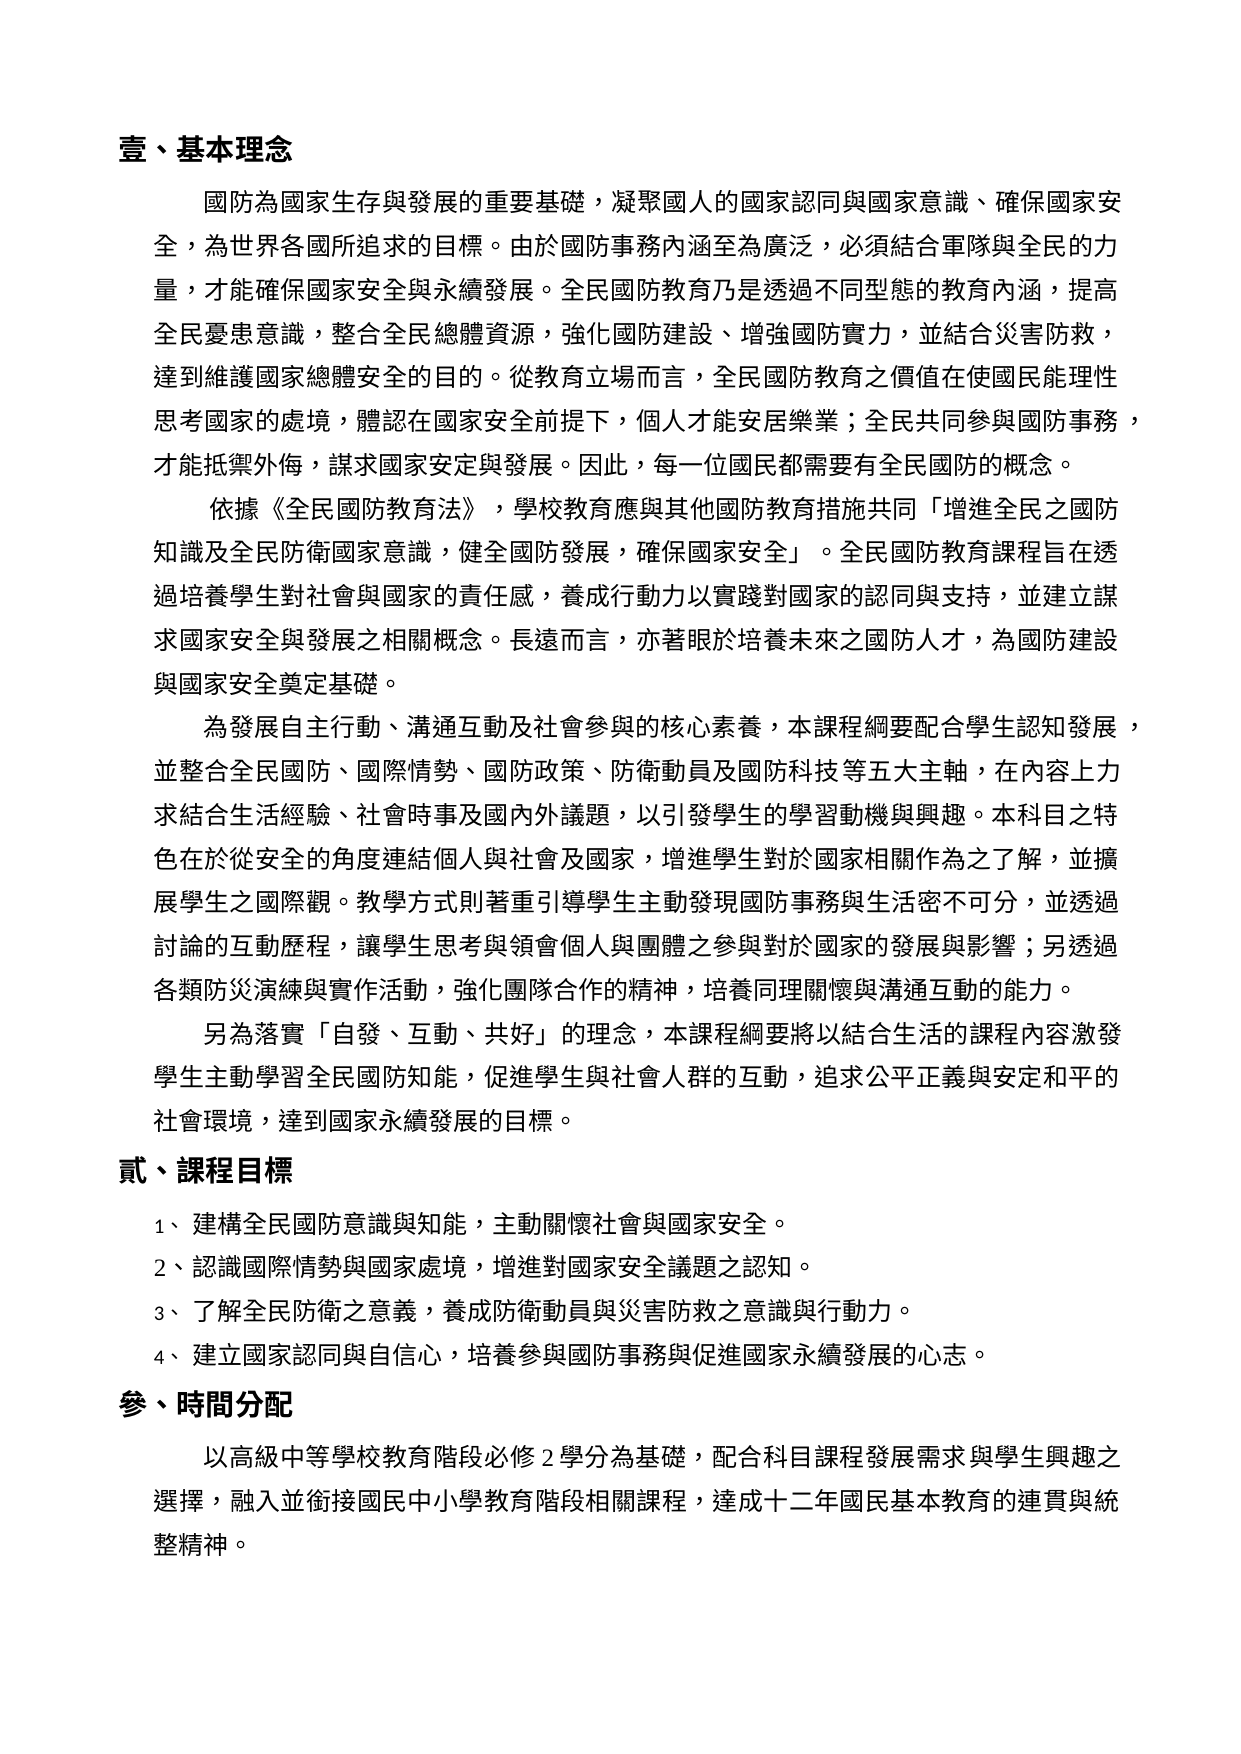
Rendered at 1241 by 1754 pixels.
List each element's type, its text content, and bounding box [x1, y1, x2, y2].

text 國防為國家生存與發展的重要基礎，凝聚國人的國家認同與國家意識、確保國家安全，為世界各國所追求的目標。由於國防事務內涵至為廣泛，必須結合軍隊與全民的力量，才能確保國家安全與永續發展。全民國防教育乃是透過不同型態的教育內涵，提高全民憂患意識，整合全民總體資源，強化國防建設、增強國防實力，並結合災害防救，達到維護國家總體安全的目的。從教育立場而言，全民國防教育之價值在使國民能理性思考國家的處境，體認在國家安全前提下，個人才能安居樂業；全民共同參與國防事務，才能抵禦外侮，謀求國家安定與發展。因此，每一位國民都需要有全民國防的概念。 [153, 177, 1122, 483]
text 依據《全民國防教育法》，學校教育應與其他國防教育措施共同「增進全民之國防知識及全民防衛國家意識，健全國防發展，確保國家安全」。全民國防教育課程旨在透過培養學生對社會與國家的責任感，養成行動力以實踐對國家的認同與支持，並建立謀求國家安全與發展之相關概念。長遠而言，亦著眼於培養未來之國防人才，為國防建設與國家安全奠定基礎。 [153, 483, 1122, 702]
text 參、時間分配 [118, 1381, 1122, 1424]
text 為發展自主行動、溝通互動及社會參與的核心素養，本課程綱要配合學生認知發展，並整合全民國防、國際情勢、國防政策、防衛動員及國防科技等五大主軸，在內容上力求結合生活經驗、社會時事及國內外議題，以引發學生的學習動機與興趣。本科目之特色在於從安全的角度連結個人與社會及國家，增進學生對於國家相關作為之了解，並擴展學生之國際觀。教學方式則著重引導學生主動發現國防事務與生活密不可分，並透過討論的互動歷程，讓學生思考與領會個人與團體之參與對於國家的發展與影響；另透過各類防災演練與實作活動，強化團隊合作的精神，培養同理關懷與溝通互動的能力。 [153, 702, 1122, 1008]
list 建立國家認同與自信心，培養參與國防事務與促進國家永續發展的心志。 [153, 1329, 1122, 1373]
text 貳、課程目標 [118, 1147, 1122, 1191]
text 壹、基本理念 [118, 126, 1122, 169]
list 認識國際情勢與國家處境，增進對國家安全議題之認知。 [153, 1242, 1122, 1286]
text 另為落實「自發、互動、共好」的理念，本課程綱要將以結合生活的課程內容激發學生主動學習全民國防知能，促進學生與社會人群的互動，追求公平正義與安定和平的社會環境，達到國家永續發展的目標。 [153, 1008, 1122, 1139]
list 了解全民防衛之意義，養成防衛動員與災害防救之意識與行動力。 [153, 1286, 1122, 1329]
text 以高級中等學校教育階段必修2學分為基礎，配合科目課程發展需求與學生興趣之選擇，融入並銜接國民中小學教育階段相關課程，達成十二年國民基本教育的連貫與統整精神。 [153, 1432, 1122, 1563]
list 建構全民國防意識與知能，主動關懷社會與國家安全。 [153, 1198, 1122, 1242]
